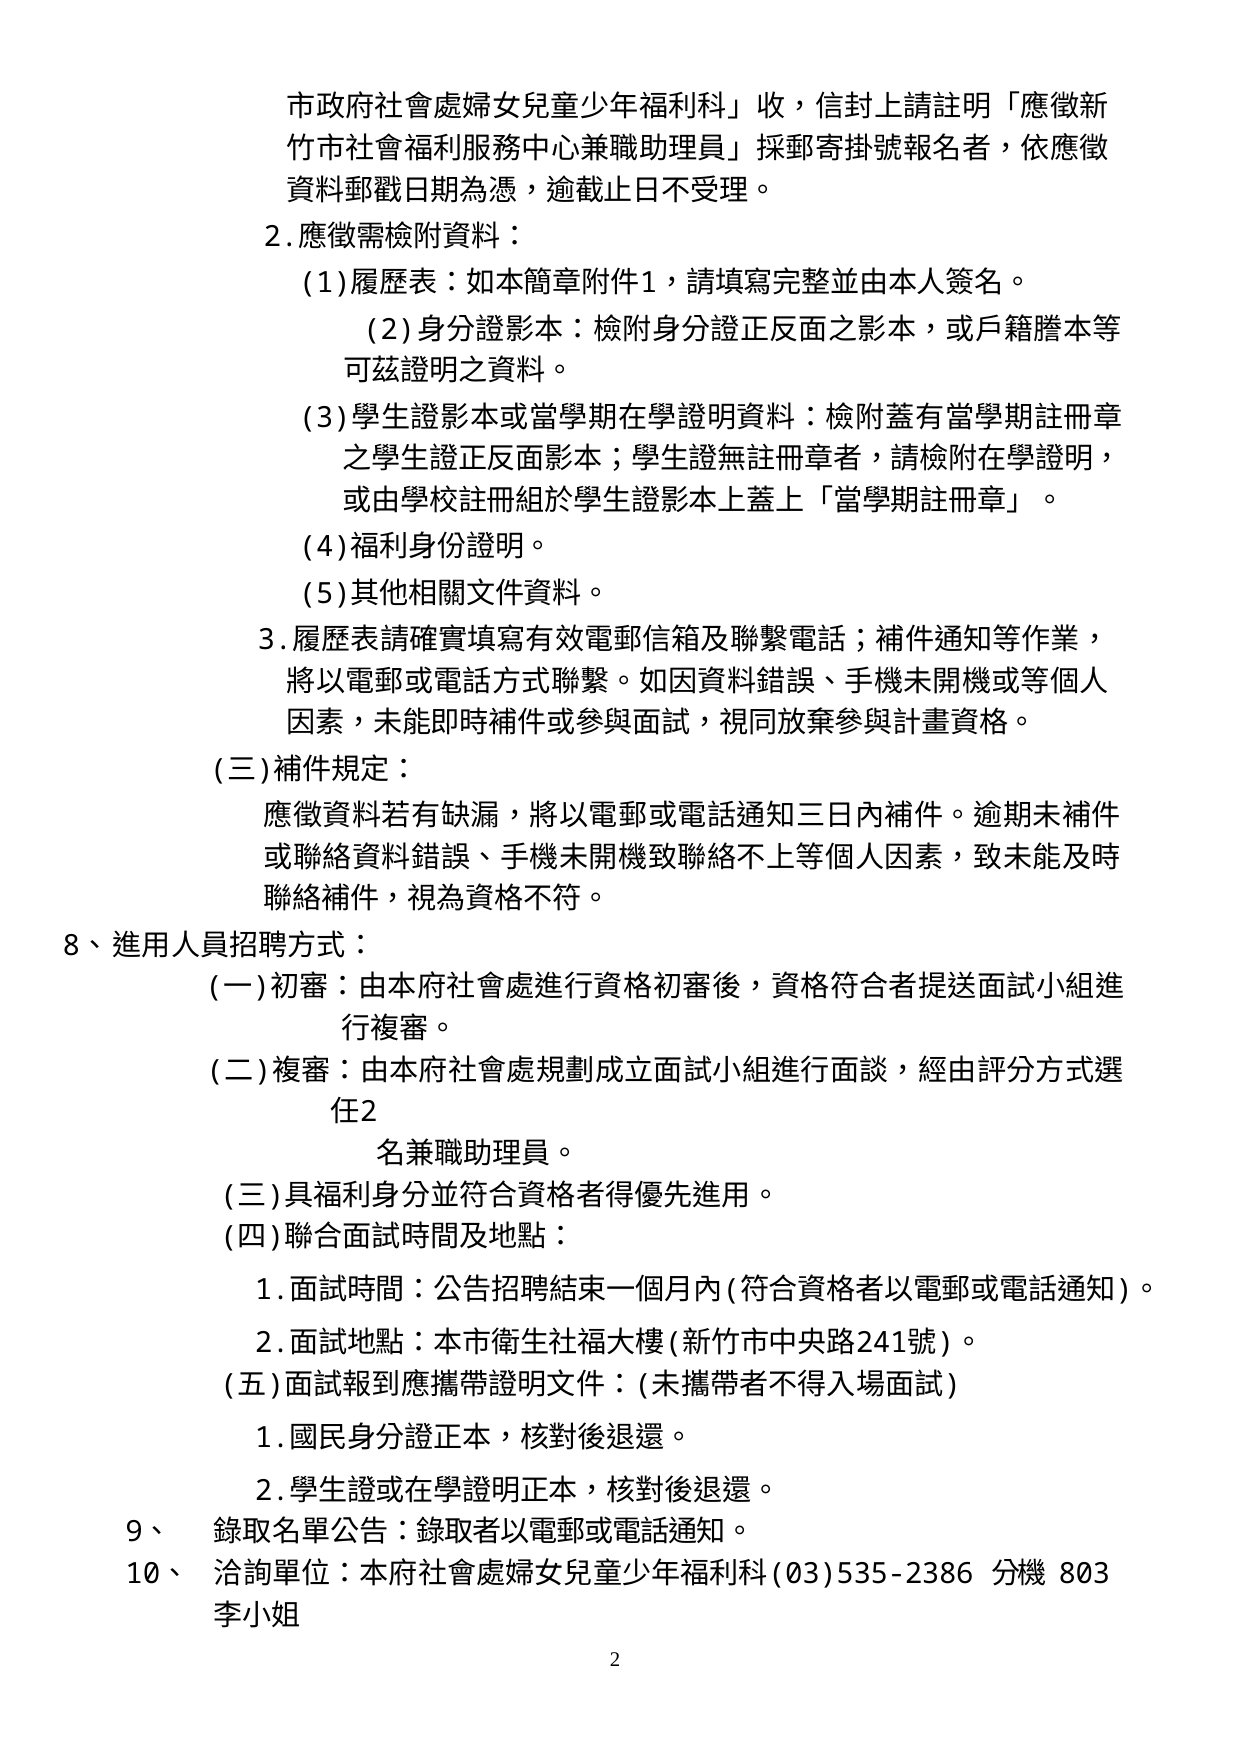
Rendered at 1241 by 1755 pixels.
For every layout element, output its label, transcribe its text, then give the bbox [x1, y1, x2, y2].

text 2.學生證或在學證明正本，核對後退還。 [254, 1467, 1180, 1508]
text (四)聯合面試時間及地點： [62, 1213, 1125, 1255]
text (2)身分證影本：檢附身分證正反面之影本，或戶籍謄本等可茲證明之資料。 [62, 306, 1123, 389]
text (三)具福利身分並符合資格者得優先進用。 [62, 1172, 1125, 1213]
text 應徵資料若有缺漏，將以電郵或電話通知三日內補件。逾期未補件或聯絡資料錯誤、手機未開機致聯絡不上等個人因素，致未能及時聯絡補件，視為資格不符。 [263, 792, 1123, 917]
text (4)福利身份證明。 [299, 523, 1123, 565]
text 2.面試地點：本市衛生社福大樓(新竹市中央路241號)。 [254, 1319, 1180, 1361]
text (五)面試報到應攜帶證明文件：(未攜帶者不得入場面試) [62, 1361, 1125, 1403]
text 3.履歷表請確實填寫有效電郵信箱及聯繫電話；補件通知等作業，將以電郵或電話方式聯繫。如因資料錯誤、手機未開機或等個人因素，未能即時補件或參與面試，視同放棄參與計畫資格。 [257, 616, 1109, 741]
text 1.面試時間：公告招聘結束一個月內(符合資格者以電郵或電話通知)。 [254, 1266, 1180, 1308]
text (二)複審：由本府社會處規劃成立面試小組進行面談，經由評分方式選任2 [170, 1047, 1125, 1130]
list 錄取名單公告：錄取者以電郵或電話通知。 [125, 1508, 1134, 1550]
text (3)學生證影本或當學期在學證明資料：檢附蓋有當學期註冊章之學生證正反面影本；學生證無註冊章者，請檢附在學證明，或由學校註冊組於學生證影本上蓋上「當學期註冊章」。 [298, 394, 1123, 519]
text (一)初審：由本府社會處進行資格初審後，資格符合者提送面試小組進行複審。 [170, 963, 1125, 1047]
text 2.應徵需檢附資料： [263, 213, 1123, 255]
text 名兼職助理員。 [170, 1130, 1125, 1172]
text (5)其他相關文件資料。 [299, 570, 1123, 611]
text 1.應徵資料以紙本收件，採親自送達(上班時間：上午8時至12時，下午1時至5時)或郵寄掛號投遞。請填妥履歷表（如附件1、2），可至本府社會處網站下載電子版招聘資料，並檢附相關證明文件，親送或郵寄掛號至：「新竹市中央路241號8樓，新竹市政府社會處婦女兒童少年福利科」收，信封上請註明「應徵新竹市社會福利服務中心兼職助理員」採郵寄掛號報名者，依應徵資料郵戳日期為憑，逾截止日不受理。 [257, 83, 1109, 208]
text 1.國民身分證正本，核對後退還。 [254, 1414, 1180, 1456]
text (三)補件規定： [192, 746, 1123, 787]
text (1)履歷表：如本簡章附件1，請填寫完整並由本人簽名。 [299, 259, 1123, 301]
list 洽詢單位：本府社會處婦女兒童少年福利科(03)535-2386 分機 803李小姐 [125, 1550, 1134, 1633]
list 進用人員招聘方式： [62, 922, 1123, 963]
